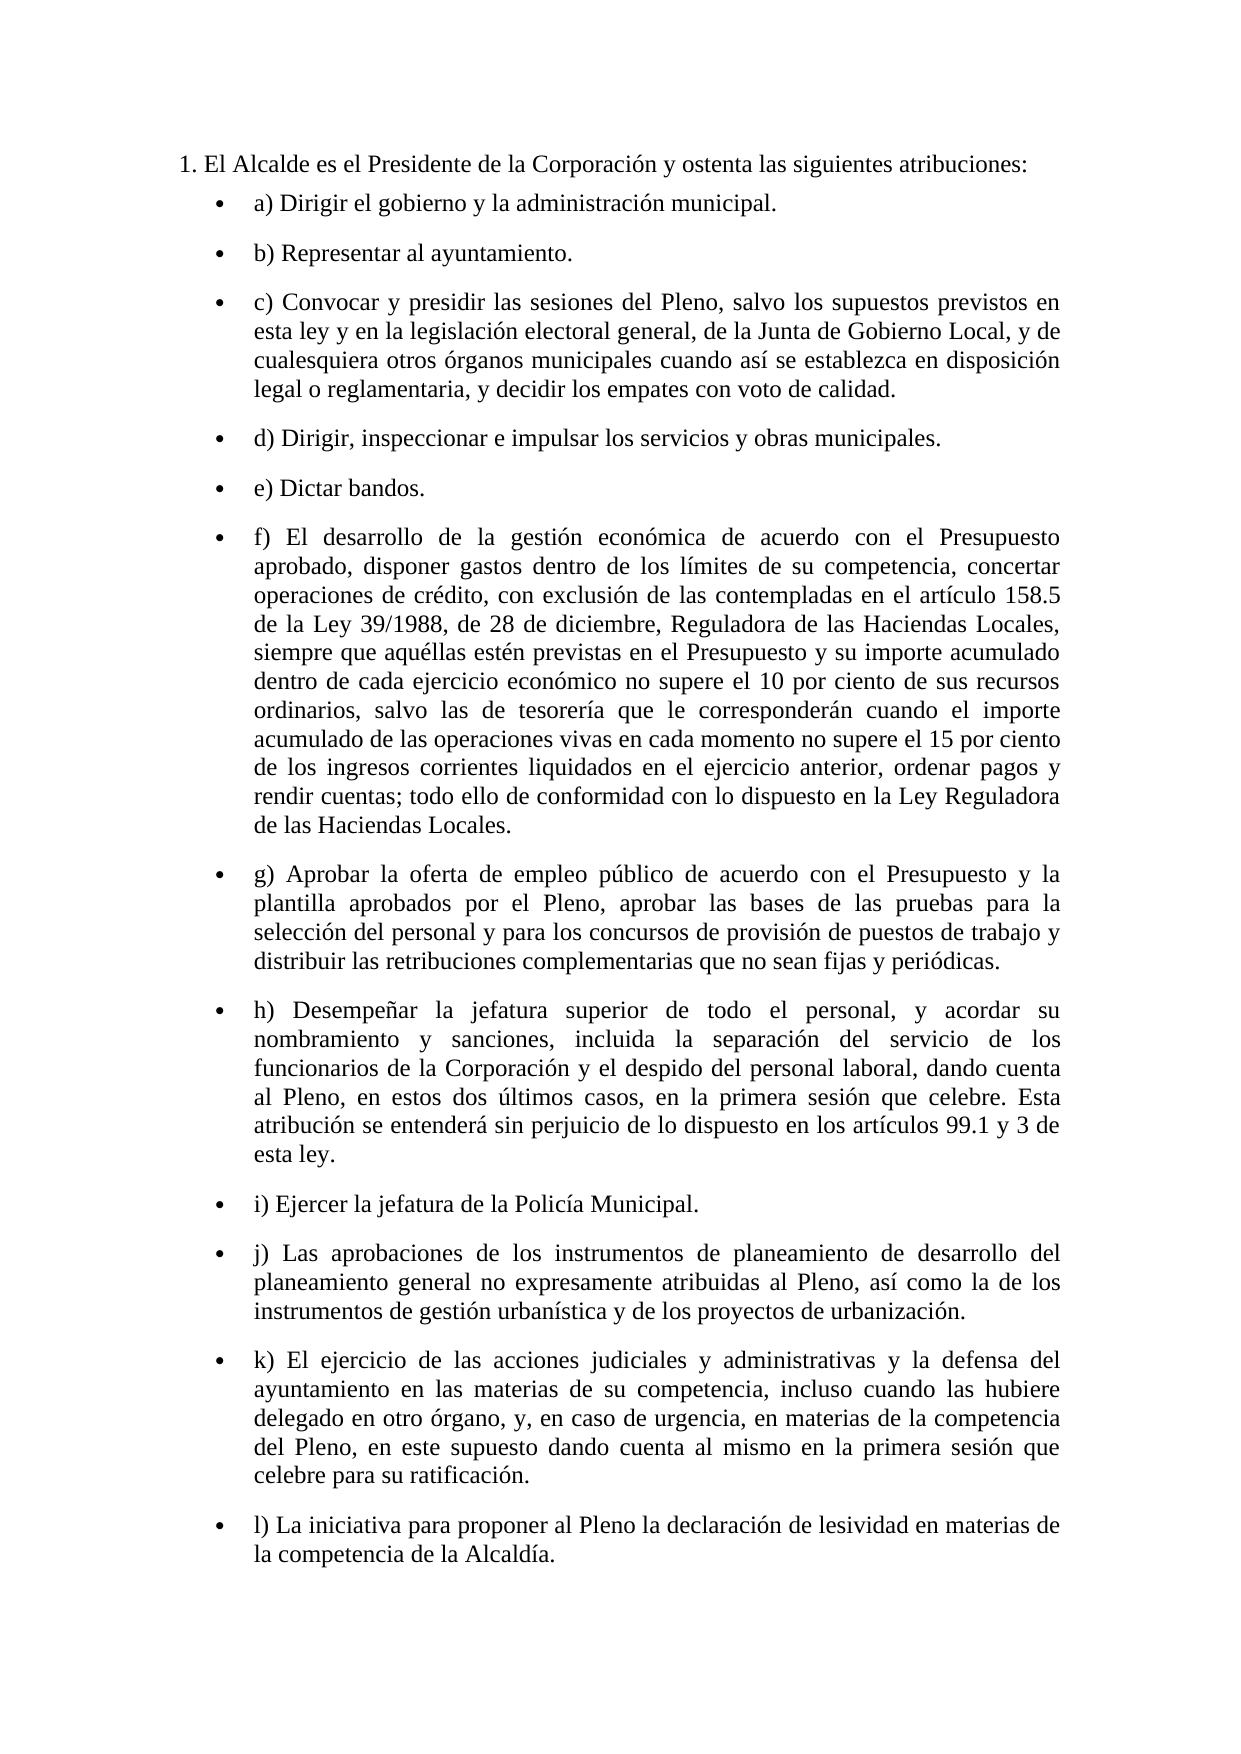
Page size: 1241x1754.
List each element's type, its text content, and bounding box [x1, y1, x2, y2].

table_header 1. El Alcalde es el Presidente de la Corporación y ostenta las siguientes atribuciones: a) Dirigir el gobierno y la administración municipal. b) Representar al ayuntamiento. c) Convocar y presidir las sesiones del Pleno, salvo los supuestos previstos en esta ley y en la legislación electoral general, de la Junta de Gobierno Local, y de cualesquiera otros órganos municipales cuando así se establezca en disposición legal o reglamentaria, y decidir los empates con voto de calidad. d) Dirigir, inspeccionar e impulsar los servicios y obras municipales. e) Dictar bandos. f) El desarrollo de la gestión económica de acuerdo con el Presupuesto aprobado, disponer gastos dentro de los límites de su competencia, concertar operaciones de crédito, con exclusión de las contempladas en el artículo 158.5 de la Ley 39/1988, de 28 de diciembre, Reguladora de las Haciendas Locales, siempre que aquéllas estén previstas en el Presupuesto y su importe acumulado dentro de cada ejercicio económico no supere el 10 por ciento de sus recursos ordinarios, salvo las de tesorería que le corresponderán cuando el importe acumulado de las operaciones vivas en cada momento no supere el 15 por ciento de los ingresos corrientes liquidados en el ejercicio anterior, ordenar pagos y rendir cuentas; todo ello de conformidad con lo dispuesto en la Ley Reguladora de las Haciendas Locales. g) Aprobar la oferta de empleo público de acuerdo con el Presupuesto y la plantilla aprobados por el Pleno, aprobar las bases de las pruebas para la selección del personal y para los concursos de provisión de puestos de trabajo y distribuir las retribuciones complementarias que no sean fijas y periódicas. h) Desempeñar la jefatura superior de todo el personal, y acordar su nombramiento y sanciones, incluida la separación del servicio de los funcionarios de la Corporación y el despido del personal laboral, dando cuenta al Pleno, en estos dos últimos casos, en la primera sesión que celebre. Esta atribución se entenderá sin perjuicio de lo dispuesto en los artículos 99.1 y 3 de esta ley. i) Ejercer la jefatura de la Policía Municipal. j) Las aprobaciones de los instrumentos de planeamiento de desarrollo del planeamiento general no expresamente atribuidas al Pleno, así como la de los instrumentos de gestión urbanística y de los proyectos de urbanización. k) El ejercicio de las acciones judiciales y administrativas y la defensa del ayuntamiento en las materias de su competencia, incluso cuando las hubiere delegado en otro órgano, y, en caso de urgencia, en materias de la competencia del Pleno, en este supuesto dando cuenta al mismo en la primera sesión que celebre para su ratificación. l) La iniciativa para proponer al Pleno la declaración de lesividad en materias de la competencia de la Alcaldía. m) Adoptar personalmente, y bajo su responsabilidad, en caso de catástrofe o de infortunios públicos o grave riesgo de los mismos, las medidas necesarias y adecuadas dando cuenta inmediata al Pleno. n) Sancionar las faltas de desobediencia a su autoridad o por infracción de las ordenanzas municipales, salvo en los casos en que tal facultad esté atribuida a otros órganos. o) La aprobación de los proyectos de obras y de servicios cuando sea competente para su contratación o concesión y estén previstos en el presupuesto. q) El otorgamiento de las licencias, salvo que las leyes sectoriales lo atribuyan expresamente al Pleno o a la Junta de Gobierno Local. r) Ordenar la publicación, ejecución y hacer cumplir los acuerdos del Ayuntamiento. s) Las demás que expresamente le atribuyan la leyes y aquellas que la legislación del Estado o de las comunidades autónomas asignen al municipio y no atribuyan a otros órganos municipales. 2. Corresponde asimismo al Alcalde el nombramiento de los Tenientes de Alcalde. 3. El Alcalde puede delegar el ejercicio de sus atribuciones, salvo las de convocar y presidir las sesiones del Pleno y de la Junta de Gobierno Local, decidir los empates con el voto de calidad, la concertación de operaciones de crédito, la jefatura superior de todo el personal, la separación del servicio de los funcionarios y el despido del personal laboral, y las enunciadas en los párrafos a), e), j), k), l) y m) del apartado 1 de este artículo. No obstante, podrá delegar en la Junta de Gobierno Local el ejercicio de las atribuciones contempladas en el párrafo j) [177, 148, 1063, 1579]
